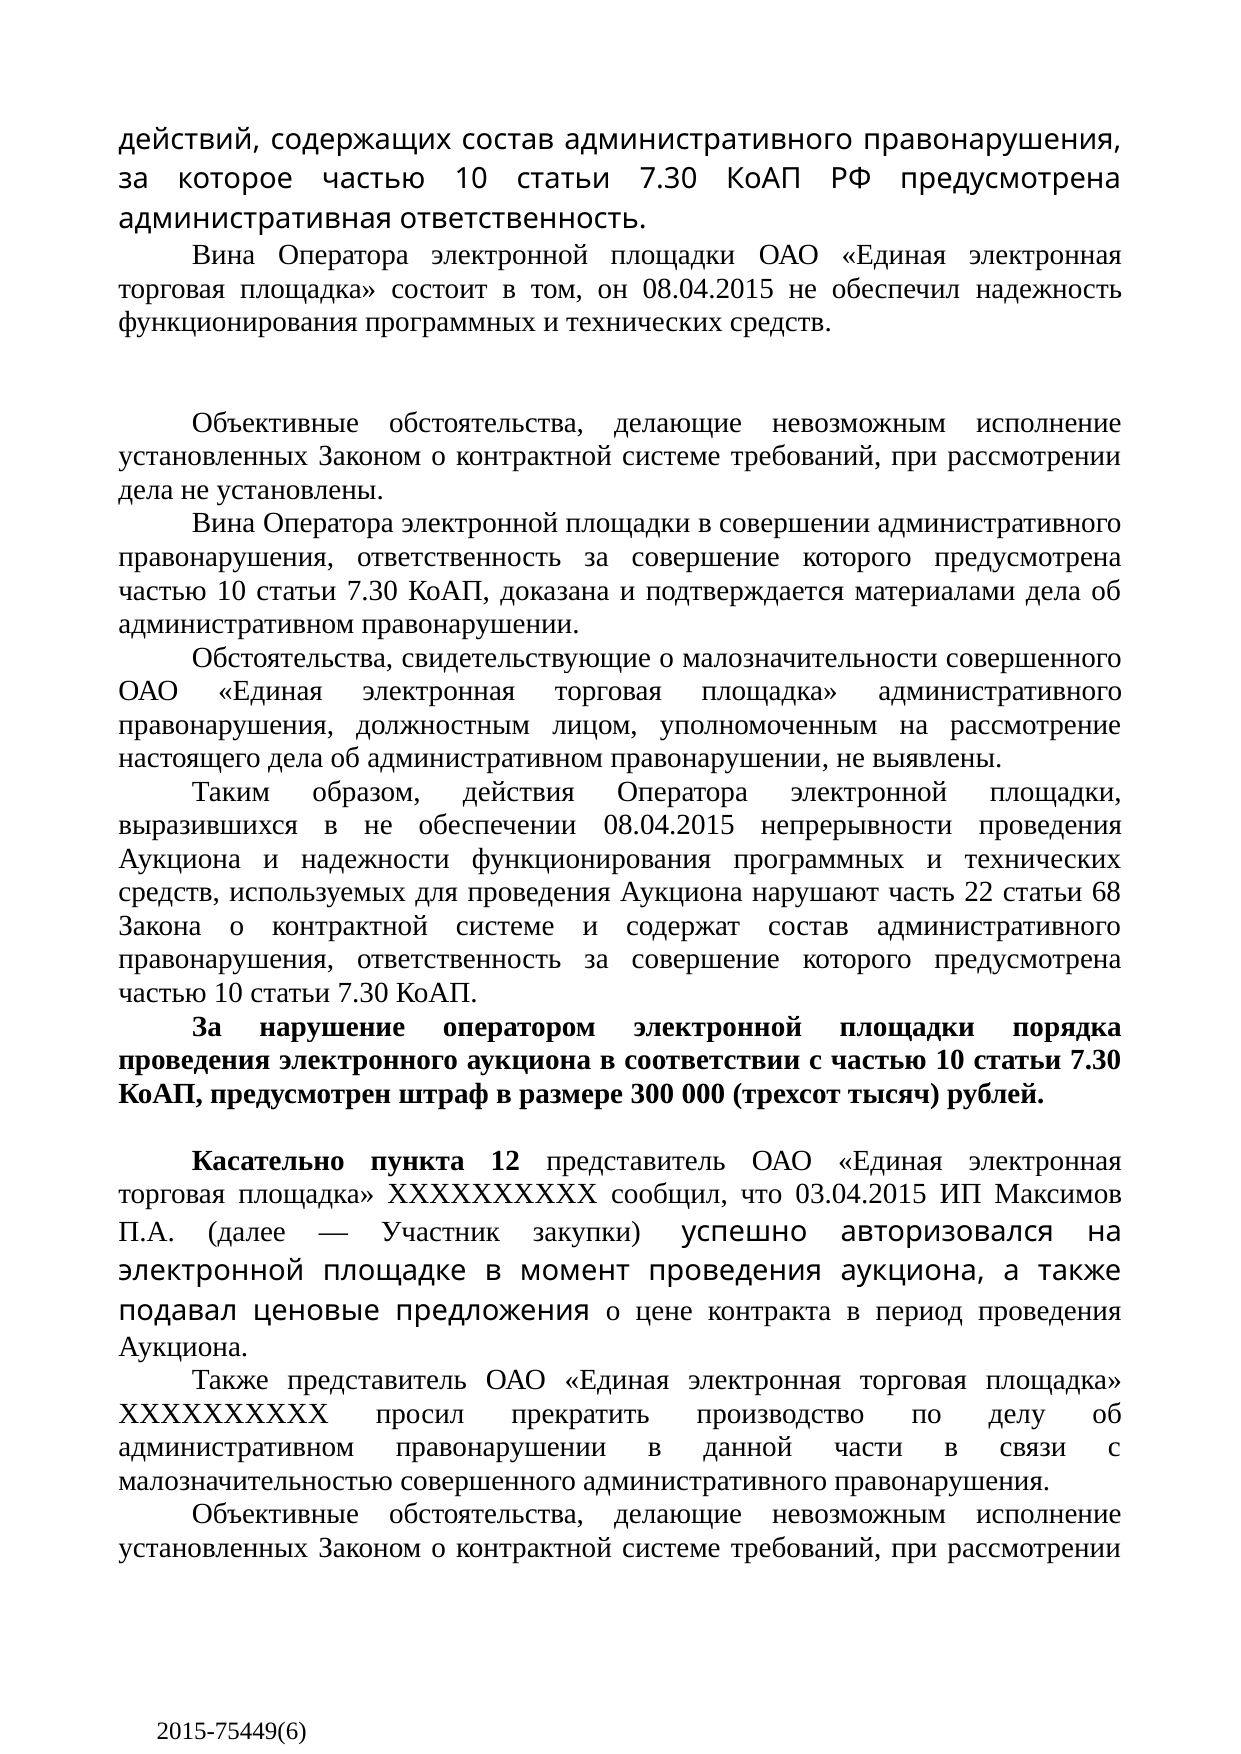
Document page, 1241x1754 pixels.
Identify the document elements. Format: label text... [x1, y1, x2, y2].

text Касательно пункта 12 представитель ОАО «Единая электронная торговая площадка» XXXXXXXXXX сообщил, что 03.04.2015 ИП Максимов П.А. (далее — Участник закупки) успешно авторизовался на электронной площадке в момент проведения аукциона, а также подавал ценовые предложения о цене контракта в период проведения Аукциона. [118, 1143, 1122, 1362]
text Вина Оператора электронной площадки в совершении административного правонарушения, ответственность за совершение которого предусмотрена частью 10 статьи 7.30 КоАП, доказана и подтверждается материалами дела об административном правонарушении. [118, 506, 1122, 640]
text Вина Оператора электронной площадки ОАО «Единая электронная торговая площадка» состоит в том, он 08.04.2015 не обеспечил надежность функционирования программных и технических средств. [118, 237, 1122, 338]
text Также представитель ОАО «Единая электронная торговая площадка» XXXXXXXXXX просил прекратить производство по делу об административном правонарушении в данной части в связи с малозначительностью совершенного административного правонарушения. [118, 1362, 1122, 1497]
text За нарушение оператором электронной площадки порядка проведения электронного аукциона в соответствии с частью 10 статьи 7.30 КоАП, предусмотрен штраф в размере 300 000 (трехсот тысяч) рублей. [118, 1009, 1122, 1109]
text действий, содержащих состав административного правонарушения, за которое частью 10 статьи 7.30 КоАП РФ предусмотрена административная ответственность. [118, 118, 1122, 237]
text Объективные обстоятельства, делающие невозможным исполнение установленных Законом о контрактной системе требований, при рассмотрении [118, 1497, 1122, 1564]
text Объективные обстоятельства, делающие невозможным исполнение установленных Законом о контрактной системе требований, при рассмотрении дела не установлены. [118, 405, 1122, 506]
text Таким образом, действия Оператора электронной площадки, выразившихся в не обеспечении 08.04.2015 непрерывности проведения Аукциона и надежности функционирования программных и технических средств, используемых для проведения Аукциона нарушают часть 22 статьи 68 Закона о контрактной системе и содержат состав административного правонарушения, ответственность за совершение которого предусмотрена частью 10 статьи 7.30 КоАП. [118, 774, 1122, 1009]
text Обстоятельства, свидетельствующие о малозначительности совершенного ОАО «Единая электронная торговая площадка» административного правонарушения, должностным лицом, уполномоченным на рассмотрение настоящего дела об административном правонарушении, не выявлены. [118, 640, 1122, 774]
